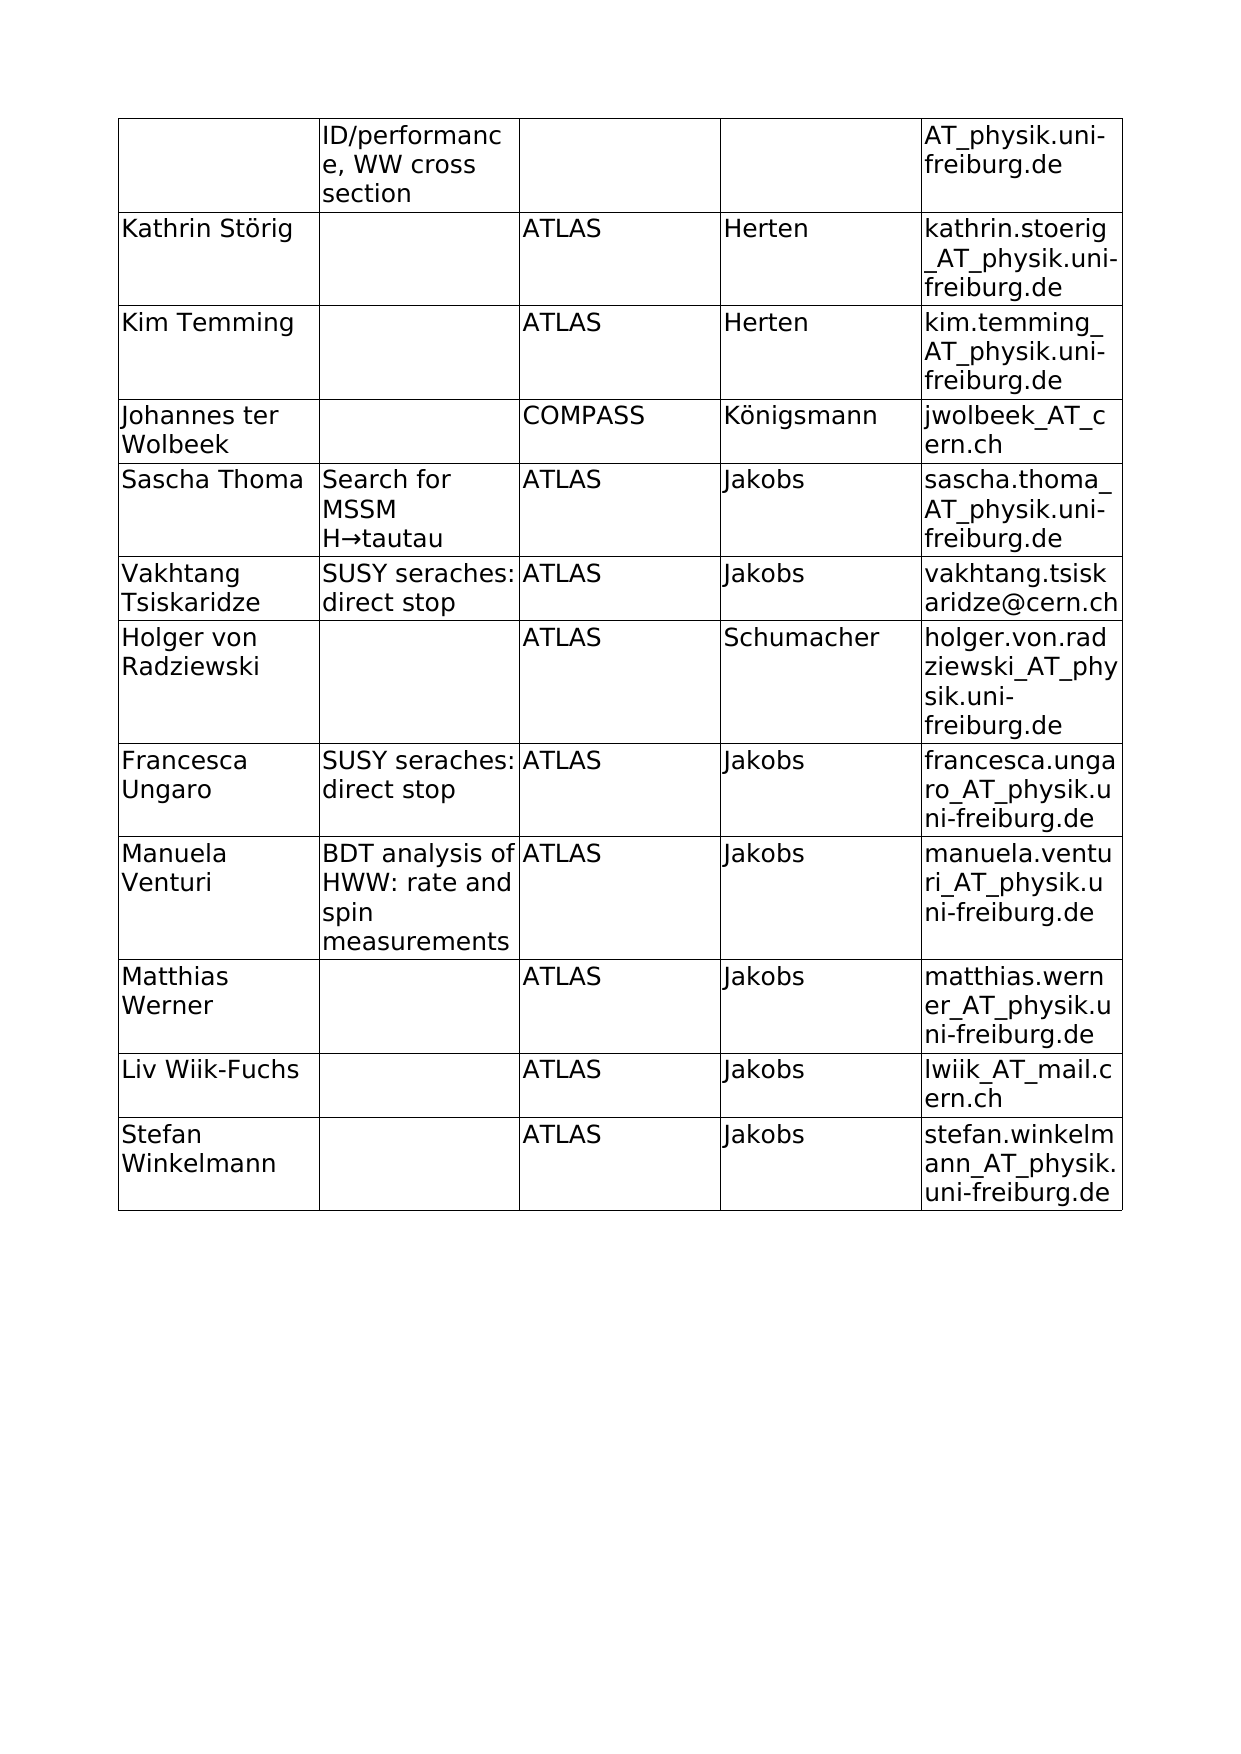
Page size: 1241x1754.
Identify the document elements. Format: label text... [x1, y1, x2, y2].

table_cell Vakhtang Tsiskaridze [119, 557, 319, 620]
table_cell kim.temming_AT_physik.uni-freiburg.de [922, 306, 1122, 398]
table_cell ATLAS [520, 837, 720, 959]
table_cell Herten [721, 306, 921, 398]
table_cell COMPASS [520, 400, 720, 463]
table_cell Kim Temming [119, 306, 319, 398]
table_cell Jakobs [721, 464, 921, 556]
table_cell Schumacher [721, 621, 921, 743]
table_cell Jakobs [721, 557, 921, 620]
table_cell ATLAS [520, 557, 720, 620]
table_cell Stefan Winkelmann [119, 1118, 319, 1210]
table_cell [320, 213, 519, 305]
table_cell ATLAS [520, 1118, 720, 1210]
table_cell ID/performance, WW cross section [320, 119, 519, 212]
table_cell holger.von.radziewski_AT_physik.uni-freiburg.de [922, 621, 1122, 743]
table_cell [520, 119, 720, 212]
table_cell Johannes ter Wolbeek [119, 400, 319, 463]
table_cell [721, 119, 921, 212]
table_cell SUSY seraches: direct stop [320, 557, 519, 620]
table_cell Herten [721, 213, 921, 305]
table_cell BDT analysis of HWW: rate and spin measurements [320, 837, 519, 959]
table_cell Jakobs [721, 744, 921, 836]
table_cell ATLAS [520, 1054, 720, 1117]
table_cell Francesca Ungaro [119, 744, 319, 836]
table_cell stefan.winkelmann_AT_physik.uni-freiburg.de [922, 1118, 1122, 1210]
table_cell Königsmann [721, 400, 921, 463]
table_cell [320, 400, 519, 463]
table_cell Jakobs [721, 960, 921, 1052]
table_cell vakhtang.tsiskaridze@cern.ch [922, 557, 1122, 620]
table_cell Matthias Werner [119, 960, 319, 1052]
table_cell Jakobs [721, 837, 921, 959]
table_cell [320, 960, 519, 1052]
table_cell [320, 1054, 519, 1117]
table_cell Liv Wiik-Fuchs [119, 1054, 319, 1117]
table_cell sascha.thoma_AT_physik.uni-freiburg.de [922, 464, 1122, 556]
table_cell kathrin.stoerig_AT_physik.uni-freiburg.de [922, 213, 1122, 305]
table_cell Manuela Venturi [119, 837, 319, 959]
table_cell [119, 119, 319, 212]
table_cell lwiik_AT_mail.cern.ch [922, 1054, 1122, 1117]
table_cell ATLAS [520, 621, 720, 743]
table_cell ATLAS [520, 464, 720, 556]
table_cell [320, 306, 519, 398]
table_cell manuela.venturi_AT_physik.uni-freiburg.de [922, 837, 1122, 959]
table_cell ATLAS [520, 213, 720, 305]
table_cell Kathrin Störig [119, 213, 319, 305]
table_cell jwolbeek_AT_cern.ch [922, 400, 1122, 463]
table_cell SUSY seraches: direct stop [320, 744, 519, 836]
table_cell [320, 1118, 519, 1210]
table_cell francesca.ungaro_AT_physik.uni-freiburg.de [922, 744, 1122, 836]
table_cell Jakobs [721, 1118, 921, 1210]
table_cell matthias.werner_AT_physik.uni-freiburg.de [922, 960, 1122, 1052]
table_cell Jakobs [721, 1054, 921, 1117]
table_cell ATLAS [520, 960, 720, 1052]
table_cell Holger von Radziewski [119, 621, 319, 743]
table_cell Search for MSSM H→tautau [320, 464, 519, 556]
table_cell ATLAS [520, 744, 720, 836]
table_cell [320, 621, 519, 743]
table_cell Sascha Thoma [119, 464, 319, 556]
table_cell AT_physik.uni-freiburg.de [922, 119, 1122, 212]
table_cell ATLAS [520, 306, 720, 398]
